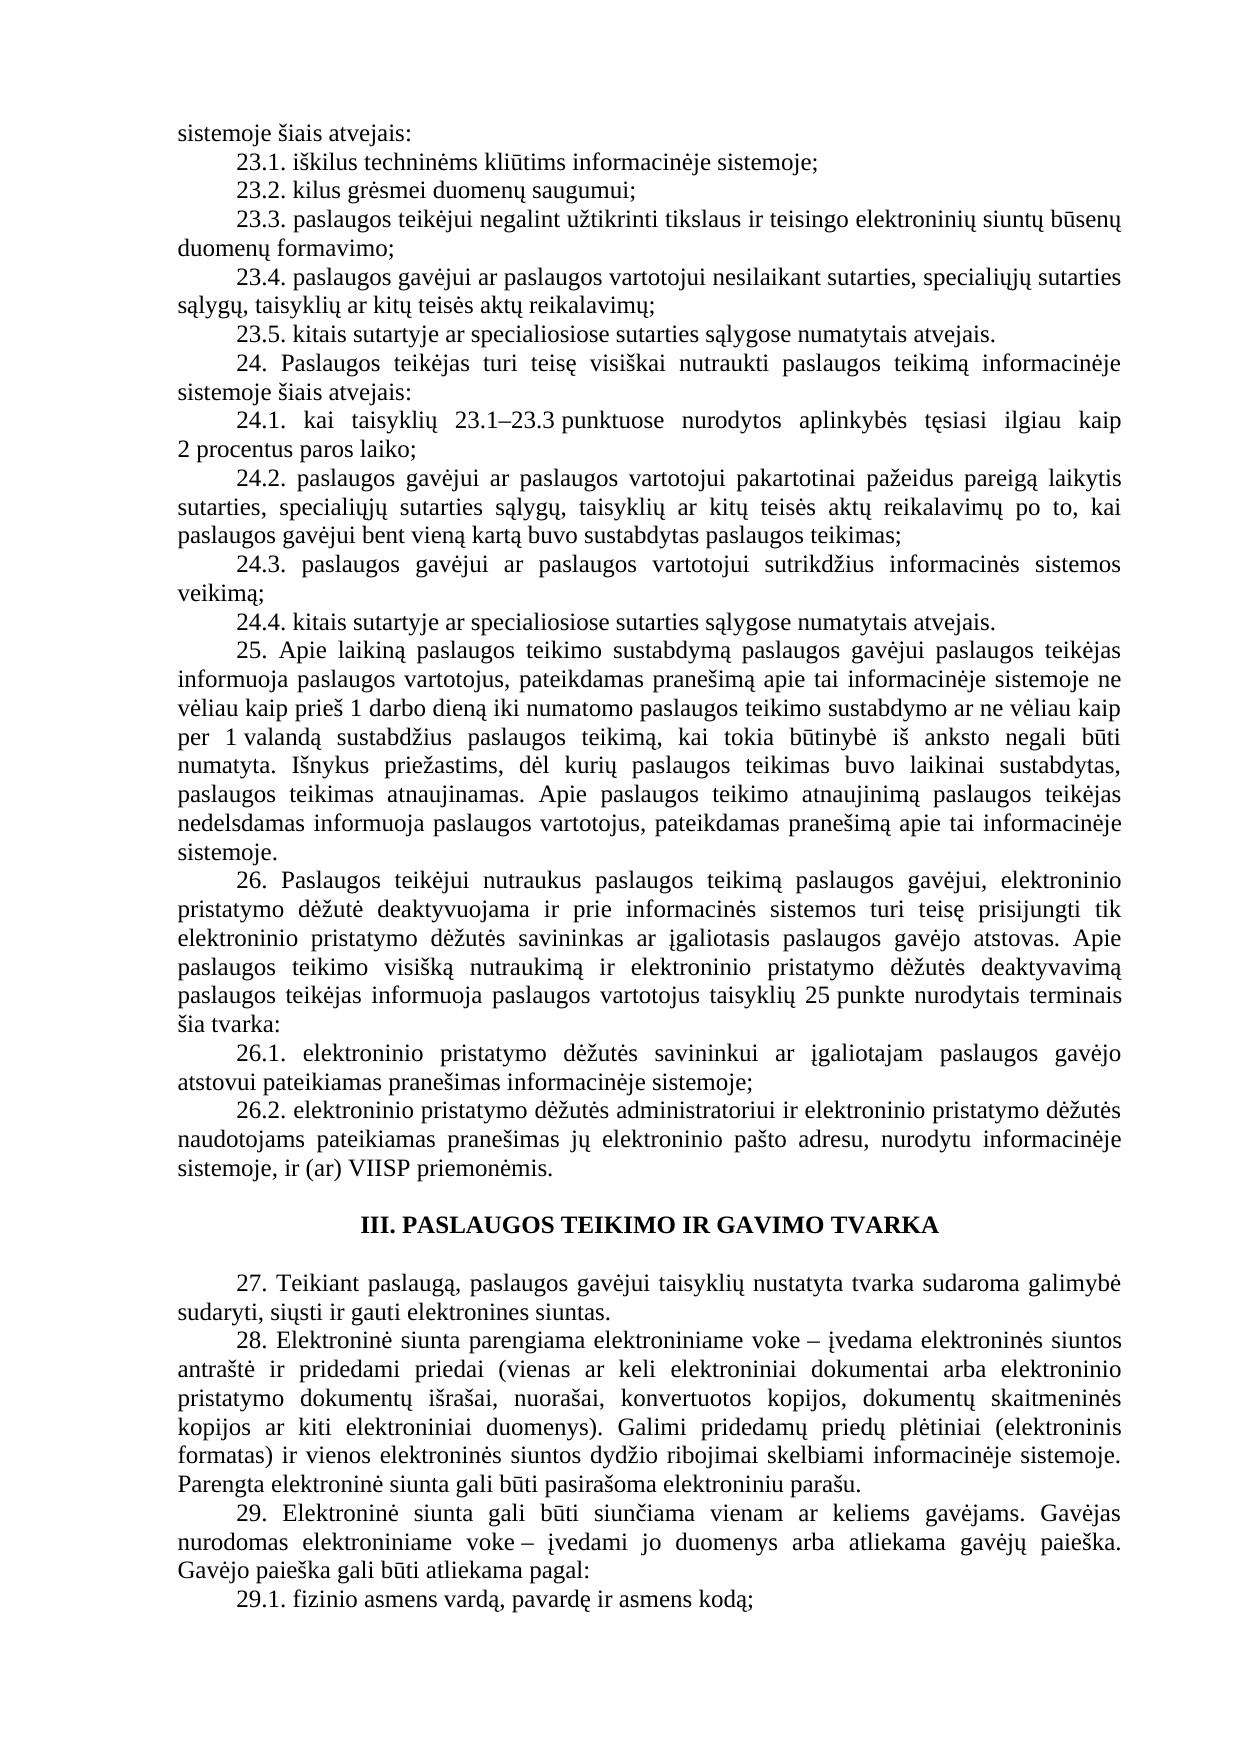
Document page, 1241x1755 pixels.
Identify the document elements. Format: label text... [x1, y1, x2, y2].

text 28. Elektroninė siunta parengiama elektroniniame voke – įvedama elektroninės siuntos antraštė ir pridedami priedai (vienas ar keli elektroniniai dokumentai arba elektroninio pristatymo dokumentų išrašai, nuorašai, konvertuotos kopijos, dokumentų skaitmeninės kopijos ar kiti elektroniniai duomenys). Galimi pridedamų priedų plėtiniai (elektroninis formatas) ir vienos elektroninės siuntos dydžio ribojimai skelbiami informacinėje sistemoje. Parengta elektroninė siunta gali būti pasirašoma elektroniniu parašu. [177, 1326, 1122, 1498]
text 26.1. elektroninio pristatymo dėžutės savininkui ar įgaliotajam paslaugos gavėjo atstovui pateikiamas pranešimas informacinėje sistemoje; [177, 1038, 1122, 1096]
text 25. Apie laikiną paslaugos teikimo sustabdymą paslaugos gavėjui paslaugos teikėjas informuoja paslaugos vartotojus, pateikdamas pranešimą apie tai informacinėje sistemoje ne vėliau kaip prieš 1 darbo dieną iki numatomo paslaugos teikimo sustabdymo ar ne vėliau kaip per 1 valandą sustabdžius paslaugos teikimą, kai tokia būtinybė iš anksto negali būti numatyta. Išnykus priežastims, dėl kurių paslaugos teikimas buvo laikinai sustabdytas, paslaugos teikimas atnaujinamas. Apie paslaugos teikimo atnaujinimą paslaugos teikėjas nedelsdamas informuoja paslaugos vartotojus, pateikdamas pranešimą apie tai informacinėje sistemoje. [177, 636, 1122, 866]
text 23.1. iškilus techninėms kliūtims informacinėje sistemoje; [177, 147, 1122, 176]
text 24.1. kai taisyklių 23.1–23.3 punktuose nurodytos aplinkybės tęsiasi ilgiau kaip 2 procentus paros laiko; [177, 406, 1122, 463]
text 27. Teikiant paslaugą, paslaugos gavėjui taisyklių nustatyta tvarka sudaroma galimybė sudaryti, siųsti ir gauti elektronines siuntas. [177, 1268, 1122, 1326]
text 26. Paslaugos teikėjui nutraukus paslaugos teikimą paslaugos gavėjui, elektroninio pristatymo dėžutė deaktyvuojama ir prie informacinės sistemos turi teisę prisijungti tik elektroninio pristatymo dėžutės savininkas ar įgaliotasis paslaugos gavėjo atstovas. Apie paslaugos teikimo visišką nutraukimą ir elektroninio pristatymo dėžutės deaktyvavimą paslaugos teikėjas informuoja paslaugos vartotojus taisyklių 25 punkte nurodytais terminais šia tvarka: [177, 866, 1122, 1038]
text sistemoje šiais atvejais: [177, 118, 1122, 147]
text 23.4. paslaugos gavėjui ar paslaugos vartotojui nesilaikant sutarties, specialiųjų sutarties sąlygų, taisyklių ar kitų teisės aktų reikalavimų; [177, 262, 1122, 319]
text 24.4. kitais sutartyje ar specialiosiose sutarties sąlygose numatytais atvejais. [177, 607, 1122, 636]
text 26.2. elektroninio pristatymo dėžutės administratoriui ir elektroninio pristatymo dėžutės naudotojams pateikiamas pranešimas jų elektroninio pašto adresu, nurodytu informacinėje sistemoje, ir (ar) VIISP priemonėmis. [177, 1096, 1122, 1182]
text 29. Elektroninė siunta gali būti siunčiama vienam ar keliems gavėjams. Gavėjas nurodomas elektroniniame voke – įvedami jo duomenys arba atliekama gavėjų paieška. Gavėjo paieška gali būti atliekama pagal: [177, 1498, 1122, 1584]
text 23.3. paslaugos teikėjui negalint užtikrinti tikslaus ir teisingo elektroninių siuntų būsenų duomenų formavimo; [177, 204, 1122, 262]
text 24.3. paslaugos gavėjui ar paslaugos vartotojui sutrikdžius informacinės sistemos veikimą; [177, 549, 1122, 607]
text 29.1. fizinio asmens vardą, pavardę ir asmens kodą; [177, 1584, 1122, 1613]
text 24. Paslaugos teikėjas turi teisę visiškai nutraukti paslaugos teikimą informacinėje sistemoje šiais atvejais: [177, 348, 1122, 406]
text III. PASLAUGOS TEIKIMO IR GAVIMO TVARKA [177, 1211, 1122, 1239]
text 23.2. kilus grėsmei duomenų saugumui; [177, 176, 1122, 204]
text 23.5. kitais sutartyje ar specialiosiose sutarties sąlygose numatytais atvejais. [177, 319, 1122, 348]
text 24.2. paslaugos gavėjui ar paslaugos vartotojui pakartotinai pažeidus pareigą laikytis sutarties, specialiųjų sutarties sąlygų, taisyklių ar kitų teisės aktų reikalavimų po to, kai paslaugos gavėjui bent vieną kartą buvo sustabdytas paslaugos teikimas; [177, 463, 1122, 549]
